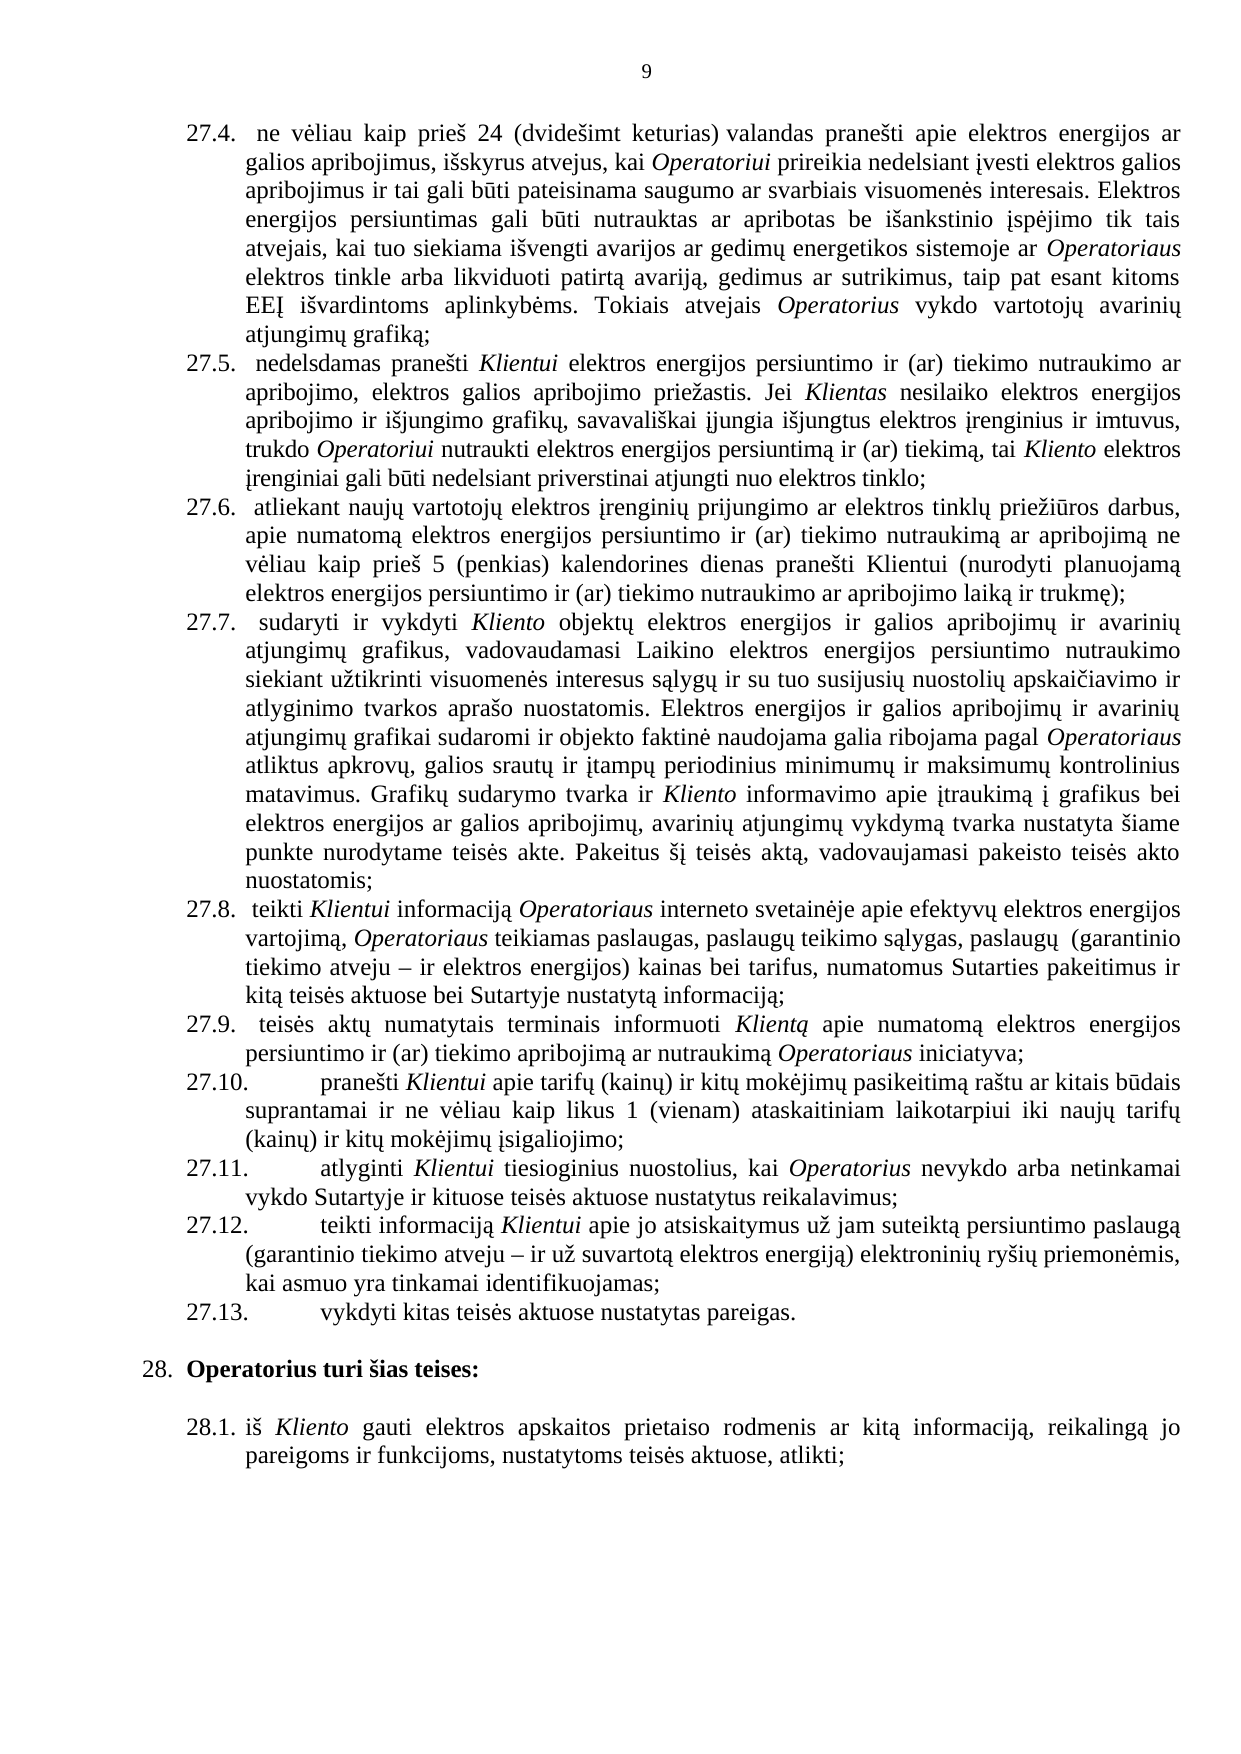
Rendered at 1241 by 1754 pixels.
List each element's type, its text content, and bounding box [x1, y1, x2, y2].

text 27.8. teikti Klientui informaciją Operatoriaus interneto svetainėje apie efektyvų elektros energijos vartojimą, Operatoriaus teikiamas paslaugas, paslaugų teikimo sąlygas, paslaugų (garantinio tiekimo atveju – ir elektros energijos) kainas bei tarifus, numatomus Sutarties pakeitimus ir kitą teisės aktuose bei Sutartyje nustatytą informaciją; [186, 894, 1181, 1009]
text 27.12. teikti informaciją Klientui apie jo atsiskaitymus už jam suteiktą persiuntimo paslaugą (garantinio tiekimo atveju – ir už suvartotą elektros energiją) elektroninių ryšių priemonėmis, kai asmuo yra tinkamai identifikuojamas; [186, 1211, 1181, 1297]
text 27.4. ne vėliau kaip prieš 24 (dvidešimt keturias) valandas pranešti apie elektros energijos ar galios apribojimus, išskyrus atvejus, kai Operatoriui prireikia nedelsiant įvesti elektros galios apribojimus ir tai gali būti pateisinama saugumo ar svarbiais visuomenės interesais. Elektros energijos persiuntimas gali būti nutrauktas ar apribotas be išankstinio įspėjimo tik tais atvejais, kai tuo siekiama išvengti avarijos ar gedimų energetikos sistemoje ar Operatoriaus elektros tinkle arba likviduoti patirtą avariją, gedimus ar sutrikimus, taip pat esant kitoms EEĮ išvardintoms aplinkybėms. Tokiais atvejais Operatorius vykdo vartotojų avarinių atjungimų grafiką; [186, 118, 1181, 348]
text 28. Operatorius turi šias teises: [142, 1354, 1181, 1383]
text 28.1. iš Kliento gauti elektros apskaitos prietaiso rodmenis ar kitą informaciją, reikalingą jo pareigoms ir funkcijoms, nustatytoms teisės aktuose, atlikti; [186, 1412, 1181, 1469]
text 27.5. nedelsdamas pranešti Klientui elektros energijos persiuntimo ir (ar) tiekimo nutraukimo ar apribojimo, elektros galios apribojimo priežastis. Jei Klientas nesilaiko elektros energijos apribojimo ir išjungimo grafikų, savavališkai įjungia išjungtus elektros įrenginius ir imtuvus, trukdo Operatoriui nutraukti elektros energijos persiuntimą ir (ar) tiekimą, tai Kliento elektros įrenginiai gali būti nedelsiant priverstinai atjungti nuo elektros tinklo; [186, 348, 1181, 492]
text 27.6. atliekant naujų vartotojų elektros įrenginių prijungimo ar elektros tinklų priežiūros darbus, apie numatomą elektros energijos persiuntimo ir (ar) tiekimo nutraukimą ar apribojimą ne vėliau kaip prieš 5 (penkias) kalendorines dienas pranešti Klientui (nurodyti planuojamą elektros energijos persiuntimo ir (ar) tiekimo nutraukimo ar apribojimo laiką ir trukmę); [186, 492, 1181, 607]
text 27.11. atlyginti Klientui tiesioginius nuostolius, kai Operatorius nevykdo arba netinkamai vykdo Sutartyje ir kituose teisės aktuose nustatytus reikalavimus; [186, 1153, 1181, 1211]
text 27.13. vykdyti kitas teisės aktuose nustatytas pareigas. [186, 1297, 1181, 1326]
text 27.7. sudaryti ir vykdyti Kliento objektų elektros energijos ir galios apribojimų ir avarinių atjungimų grafikus, vadovaudamasi Laikino elektros energijos persiuntimo nutraukimo siekiant užtikrinti visuomenės interesus sąlygų ir su tuo susijusių nuostolių apskaičiavimo ir atlyginimo tvarkos aprašo nuostatomis. Elektros energijos ir galios apribojimų ir avarinių atjungimų grafikai sudaromi ir objekto faktinė naudojama galia ribojama pagal Operatoriaus atliktus apkrovų, galios srautų ir įtampų periodinius minimumų ir maksimumų kontrolinius matavimus. Grafikų sudarymo tvarka ir Kliento informavimo apie įtraukimą į grafikus bei elektros energijos ar galios apribojimų, avarinių atjungimų vykdymą tvarka nustatyta šiame punkte nurodytame teisės akte. Pakeitus šį teisės aktą, vadovaujamasi pakeisto teisės akto nuostatomis; [186, 607, 1181, 894]
text 27.9. teisės aktų numatytais terminais informuoti Klientą apie numatomą elektros energijos persiuntimo ir (ar) tiekimo apribojimą ar nutraukimą Operatoriaus iniciatyva; [186, 1009, 1181, 1067]
text 27.10. pranešti Klientui apie tarifų (kainų) ir kitų mokėjimų pasikeitimą raštu ar kitais būdais suprantamai ir ne vėliau kaip likus 1 (vienam) ataskaitiniam laikotarpiui iki naujų tarifų (kainų) ir kitų mokėjimų įsigaliojimo; [186, 1067, 1181, 1153]
